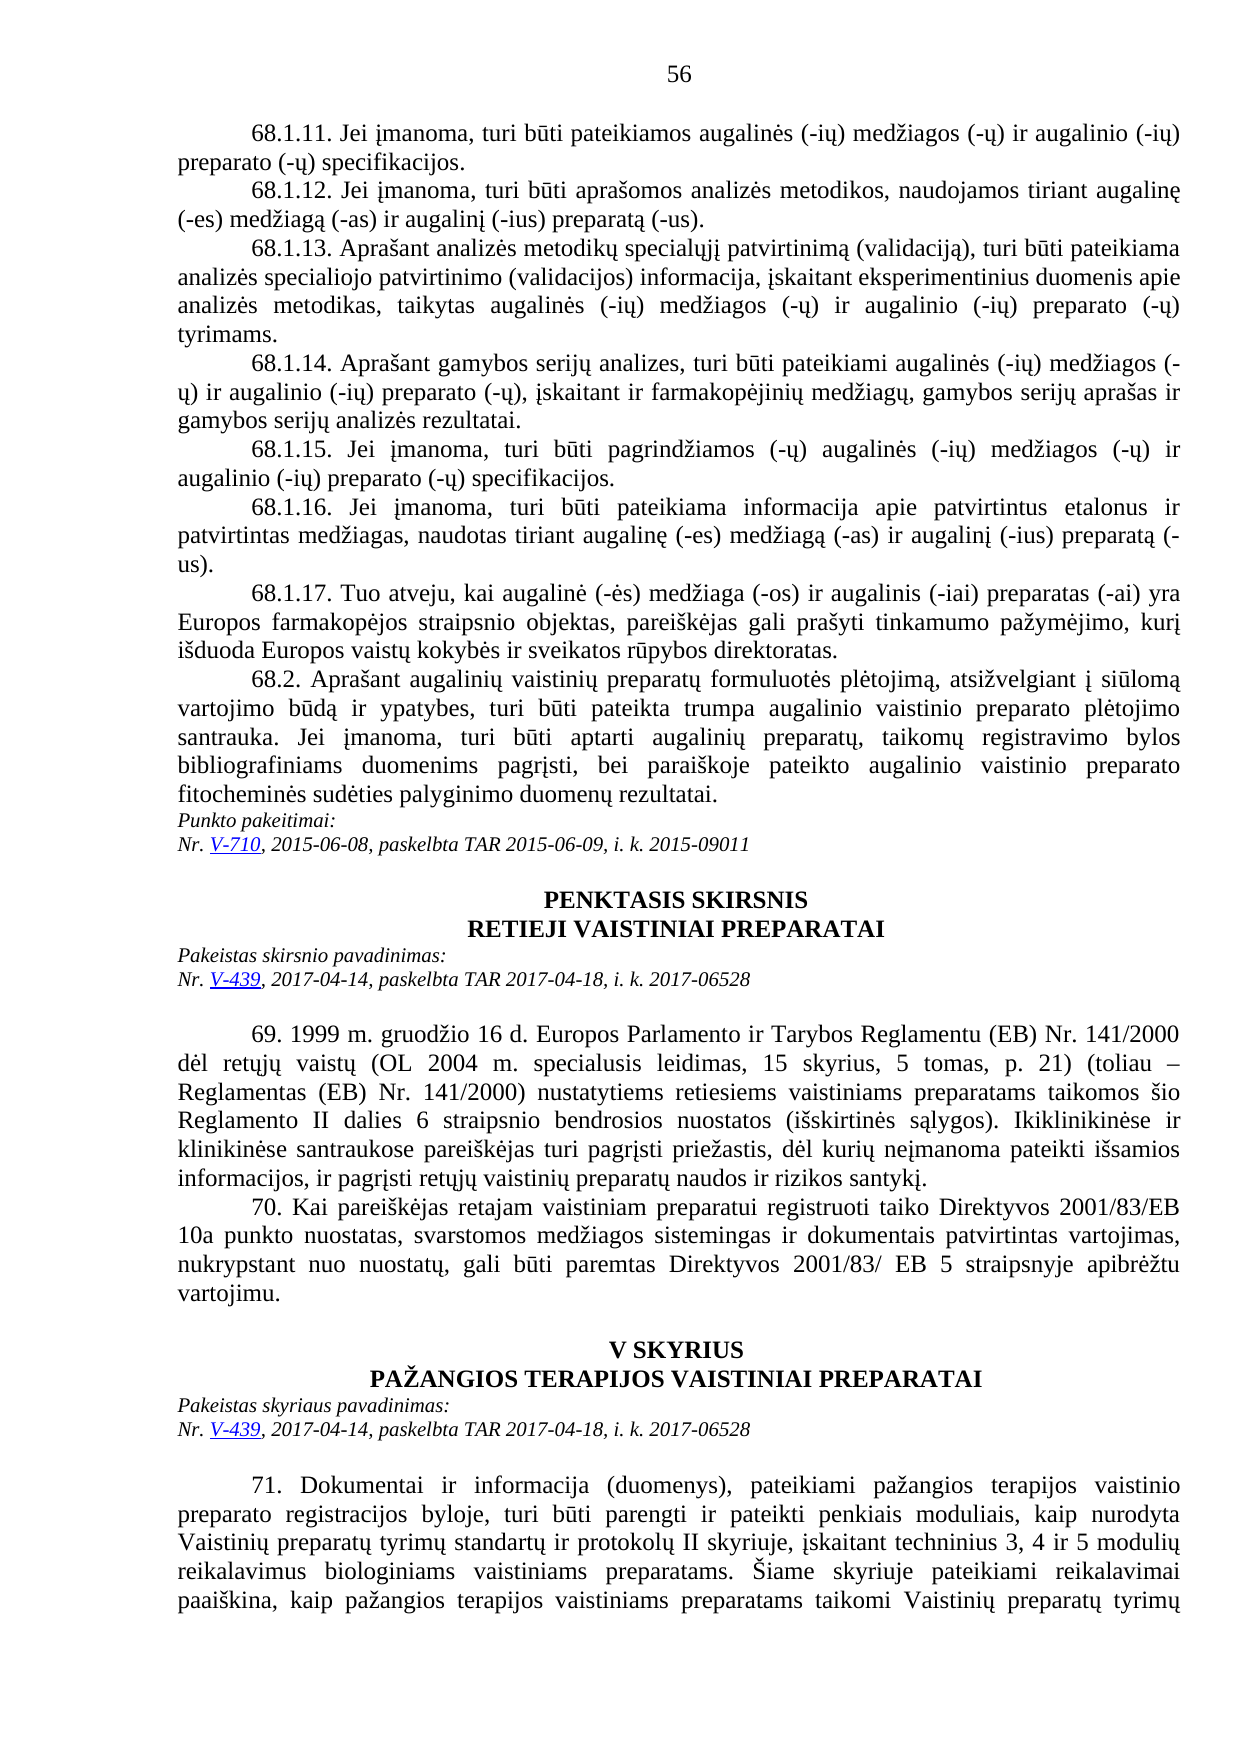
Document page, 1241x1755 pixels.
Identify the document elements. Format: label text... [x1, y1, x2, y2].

text Nr. V-439, 2017-04-14, paskelbta TAR 2017-04-18, i. k. 2017-06528 [177, 967, 1181, 991]
text 68.1.11. Jei įmanoma, turi būti pateikiamos augalinės (-ių) medžiagos (-ų) ir augalinio (-ių) preparato (-ų) specifikacijos. [177, 118, 1181, 176]
text Punkto pakeitimai: [177, 808, 1181, 832]
text 68.1.17. Tuo atveju, kai augalinė (-ės) medžiaga (-os) ir augalinis (-iai) preparatas (-ai) yra Europos farmakopėjos straipsnio objektas, pareiškėjas gali prašyti tinkamumo pažymėjimo, kurį išduoda Europos vaistų kokybės ir sveikatos rūpybos direktoratas. [177, 578, 1181, 664]
text 69. 1999 m. gruodžio 16 d. Europos Parlamento ir Tarybos Reglamentu (EB) Nr. 141/2000 dėl retųjų vaistų (OL 2004 m. specialusis leidimas, 15 skyrius, 5 tomas, p. 21) (toliau – Reglamentas (EB) Nr. 141/2000) nustatytiems retiesiems vaistiniams preparatams taikomos šio Reglamento II dalies 6 straipsnio bendrosios nuostatos (išskirtinės sąlygos). Ikiklinikinėse ir klinikinėse santraukose pareiškėjas turi pagrįsti priežastis, dėl kurių neįmanoma pateikti išsamios informacijos, ir pagrįsti retųjų vaistinių preparatų naudos ir rizikos santykį. [177, 1019, 1181, 1192]
text 68.1.14. Aprašant gamybos serijų analizes, turi būti pateikiami augalinės (-ių) medžiagos (-ų) ir augalinio (-ių) preparato (-ų), įskaitant ir farmakopėjinių medžiagų, gamybos serijų aprašas ir gamybos serijų analizės rezultatai. [177, 348, 1181, 434]
text 71. Dokumentai ir informacija (duomenys), pateikiami pažangios terapijos vaistinio preparato registracijos byloje, turi būti parengti ir pateikti penkiais moduliais, kaip nurodyta Vaistinių preparatų tyrimų standartų ir protokolų II skyriuje, įskaitant techninius 3, 4 ir 5 modulių reikalavimus biologiniams vaistiniams preparatams. Šiame skyriuje pateikiami reikalavimai paaiškina, kaip pažangios terapijos vaistiniams preparatams taikomi Vaistinių preparatų tyrimų [177, 1470, 1181, 1614]
text PENKTASIS SKIRSNIS RETIEJI VAISTINIAI PREPARATAI [177, 885, 1181, 942]
text 68.1.15. Jei įmanoma, turi būti pagrindžiamos (-ų) augalinės (-ių) medžiagos (-ų) ir augalinio (-ių) preparato (-ų) specifikacijos. [177, 434, 1181, 492]
text Pakeistas skyriaus pavadinimas: [177, 1393, 1181, 1417]
text Nr. V-710, 2015-06-08, paskelbta TAR 2015-06-09, i. k. 2015-09011 [177, 832, 1181, 856]
text 70. Kai pareiškėjas retajam vaistiniam preparatui registruoti taiko Direktyvos 2001/83/EB 10a punkto nuostatas, svarstomos medžiagos sistemingas ir dokumentais patvirtintas vartojimas, nukrypstant nuo nuostatų, gali būti paremtas Direktyvos 2001/83/ EB 5 straipsnyje apibrėžtu vartojimu. [177, 1192, 1181, 1307]
text 68.1.12. Jei įmanoma, turi būti aprašomos analizės metodikos, naudojamos tiriant augalinę (-es) medžiagą (-as) ir augalinį (-ius) preparatą (-us). [177, 176, 1181, 233]
text 68.1.16. Jei įmanoma, turi būti pateikiama informacija apie patvirtintus etalonus ir patvirtintas medžiagas, naudotas tiriant augalinę (-es) medžiagą (-as) ir augalinį (-ius) preparatą (-us). [177, 492, 1181, 578]
text V SKYRIUS PAŽANGIOS TERAPIJOS VAISTINIAI PREPARATAI [177, 1336, 1181, 1393]
text 68.2. Aprašant augalinių vaistinių preparatų formuluotės plėtojimą, atsižvelgiant į siūlomą vartojimo būdą ir ypatybes, turi būti pateikta trumpa augalinio vaistinio preparato plėtojimo santrauka. Jei įmanoma, turi būti aptarti augalinių preparatų, taikomų registravimo bylos bibliografiniams duomenims pagrįsti, bei paraiškoje pateikto augalinio vaistinio preparato fitocheminės sudėties palyginimo duomenų rezultatai. [177, 664, 1181, 808]
text Pakeistas skirsnio pavadinimas: [177, 942, 1181, 967]
text 68.1.13. Aprašant analizės metodikų specialųjį patvirtinimą (validaciją), turi būti pateikiama analizės specialiojo patvirtinimo (validacijos) informacija, įskaitant eksperimentinius duomenis apie analizės metodikas, taikytas augalinės (-ių) medžiagos (-ų) ir augalinio (-ių) preparato (-ų) tyrimams. [177, 233, 1181, 348]
text Nr. V-439, 2017-04-14, paskelbta TAR 2017-04-18, i. k. 2017-06528 [177, 1417, 1181, 1441]
